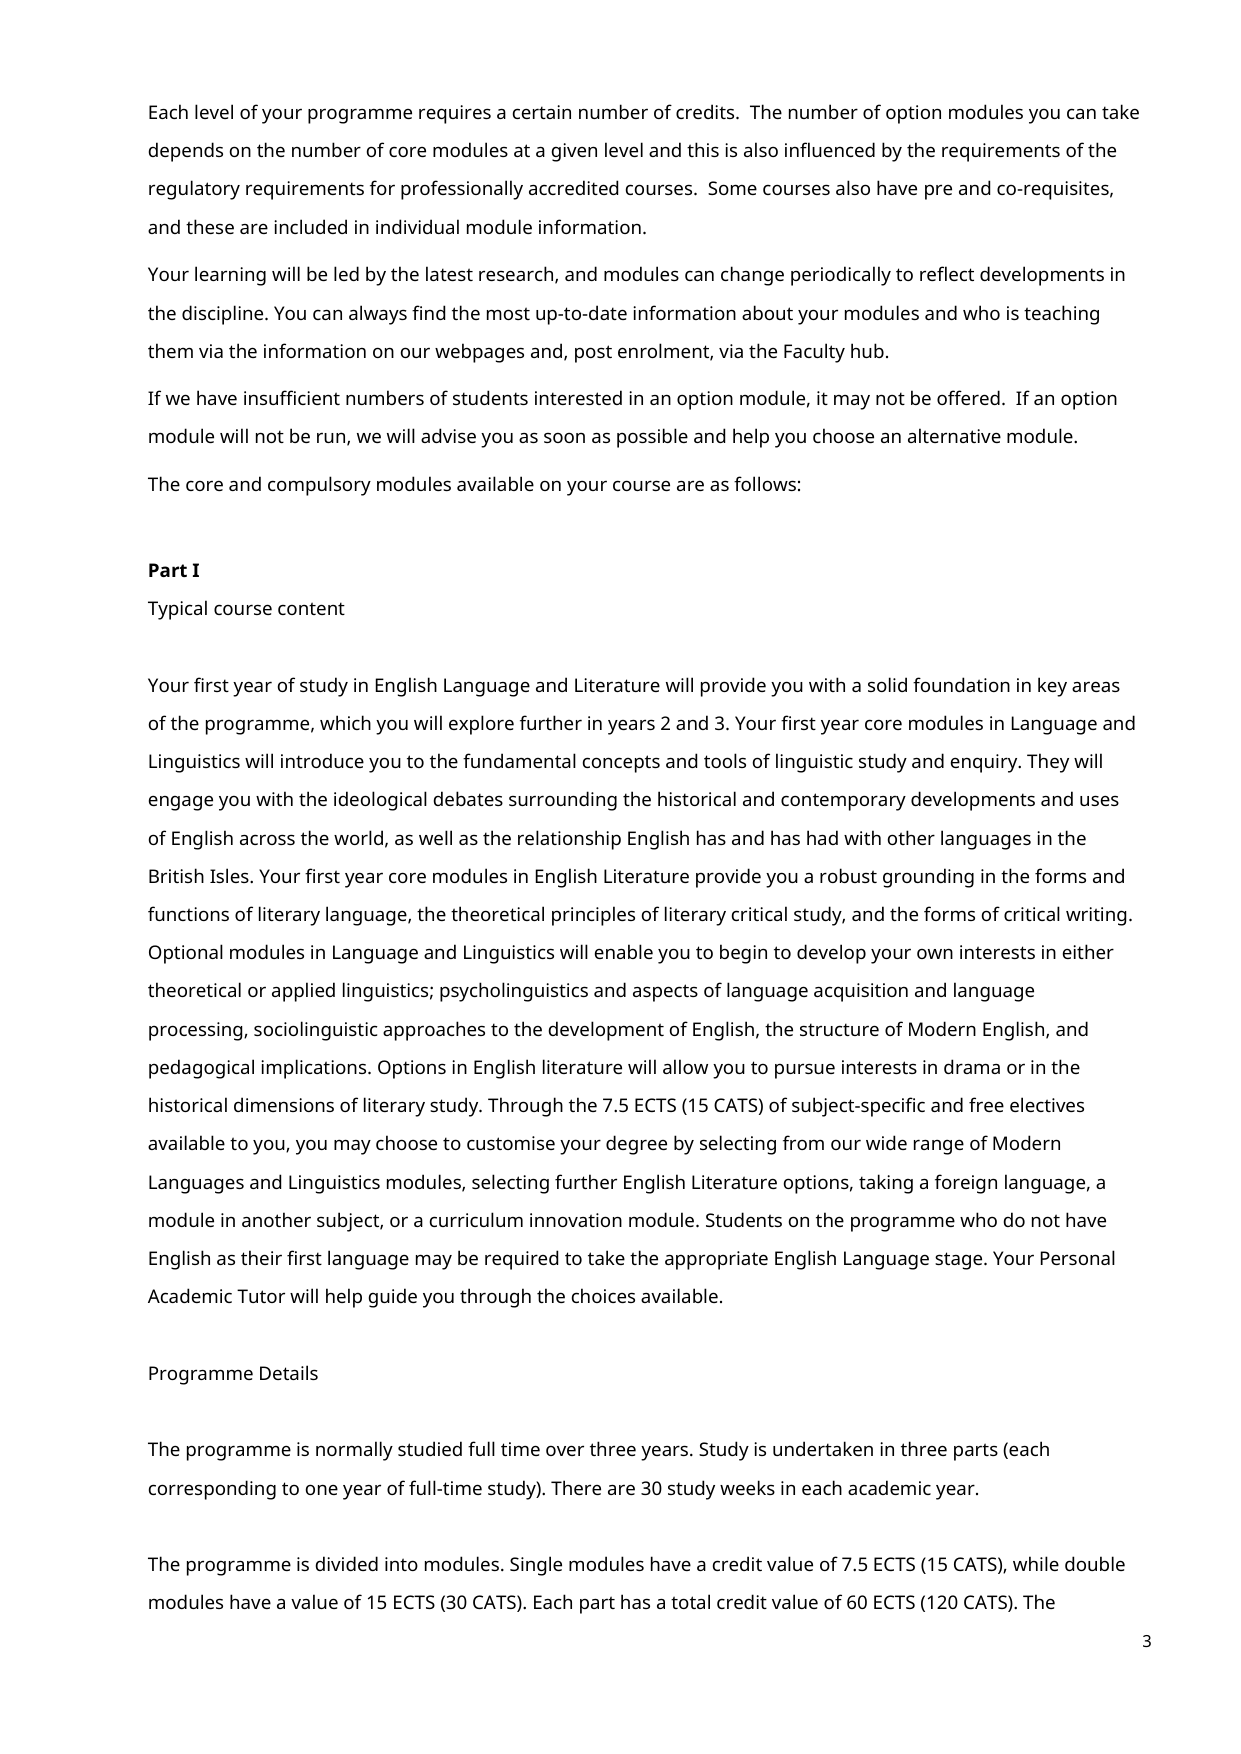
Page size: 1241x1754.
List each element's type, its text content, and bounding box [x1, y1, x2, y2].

text If we have insufficient numbers of students interested in an option module, it may not be offered. If an option module will not be run, we will advise you as soon as possible and help you choose an alternative module. [148, 386, 1152, 449]
text The core and compulsory modules available on your course are as follows: [148, 471, 1152, 497]
text Each level of your programme requires a certain number of credits. The number of option modules you can take depends on the number of core modules at a given level and this is also influenced by the requirements of the regulatory requirements for professionally accredited courses. Some courses also have pre and co-requisites, and these are included in individual module information. [148, 99, 1152, 239]
table_header Part I Typical course content Your first year of study in English Language and Literature will provide you with a solid foundation in key areas of the programme, which you will explore further in years 2 and 3. Your first year core modules in Language and Linguistics will introduce you to the fundamental concepts and tools of linguistic study and enquiry. They will engage you with the ideological debates surrounding the historical and contemporary developments and uses of English across the world, as well as the relationship English has and has had with other languages in the British Isles. Your first year core modules in English Literature provide you a robust grounding in the forms and functions of literary language, the theoretical principles of literary critical study, and the forms of critical writing. Optional modules in Language and Linguistics will enable you to begin to develop your own interests in either theoretical or applied linguistics; psycholinguistics and aspects of language acquisition and language processing, sociolinguistic approaches to the development of English, the structure of Modern English, and pedagogical implications. Options in English literature will allow you to pursue interests in drama or in the historical dimensions of literary study. Through the 7.5 ECTS (15 CATS) of subject-specific and free electives available to you, you may choose to customise your degree by selecting from our wide range of Modern Languages and Linguistics modules, selecting further English Literature options, taking a foreign language, a module in another subject, or a curriculum innovation module. Students on the programme who do not have English as their first language may be required to take the appropriate English Language stage. Your Personal Academic Tutor will help guide you through the choices available. Programme Details The programme is normally studied full time over three years. Study is undertaken in three parts (each corresponding to one year of full-time study). There are 30 study weeks in each academic year. The programme is divided into modules. Single modules have a credit value of 7.5 ECTS (15 CATS), while double modules have a value of 15 ECTS (30 CATS). Each part has a total credit value of 60 ECTS (120 CATS). The [136, 519, 1152, 1615]
text Your learning will be led by the latest research, and modules can change periodically to reflect developments in the discipline. You can always find the most up-to-date information about your modules and who is teaching them via the information on our webpages and, post enrolment, via the Faculty hub. [148, 262, 1152, 363]
